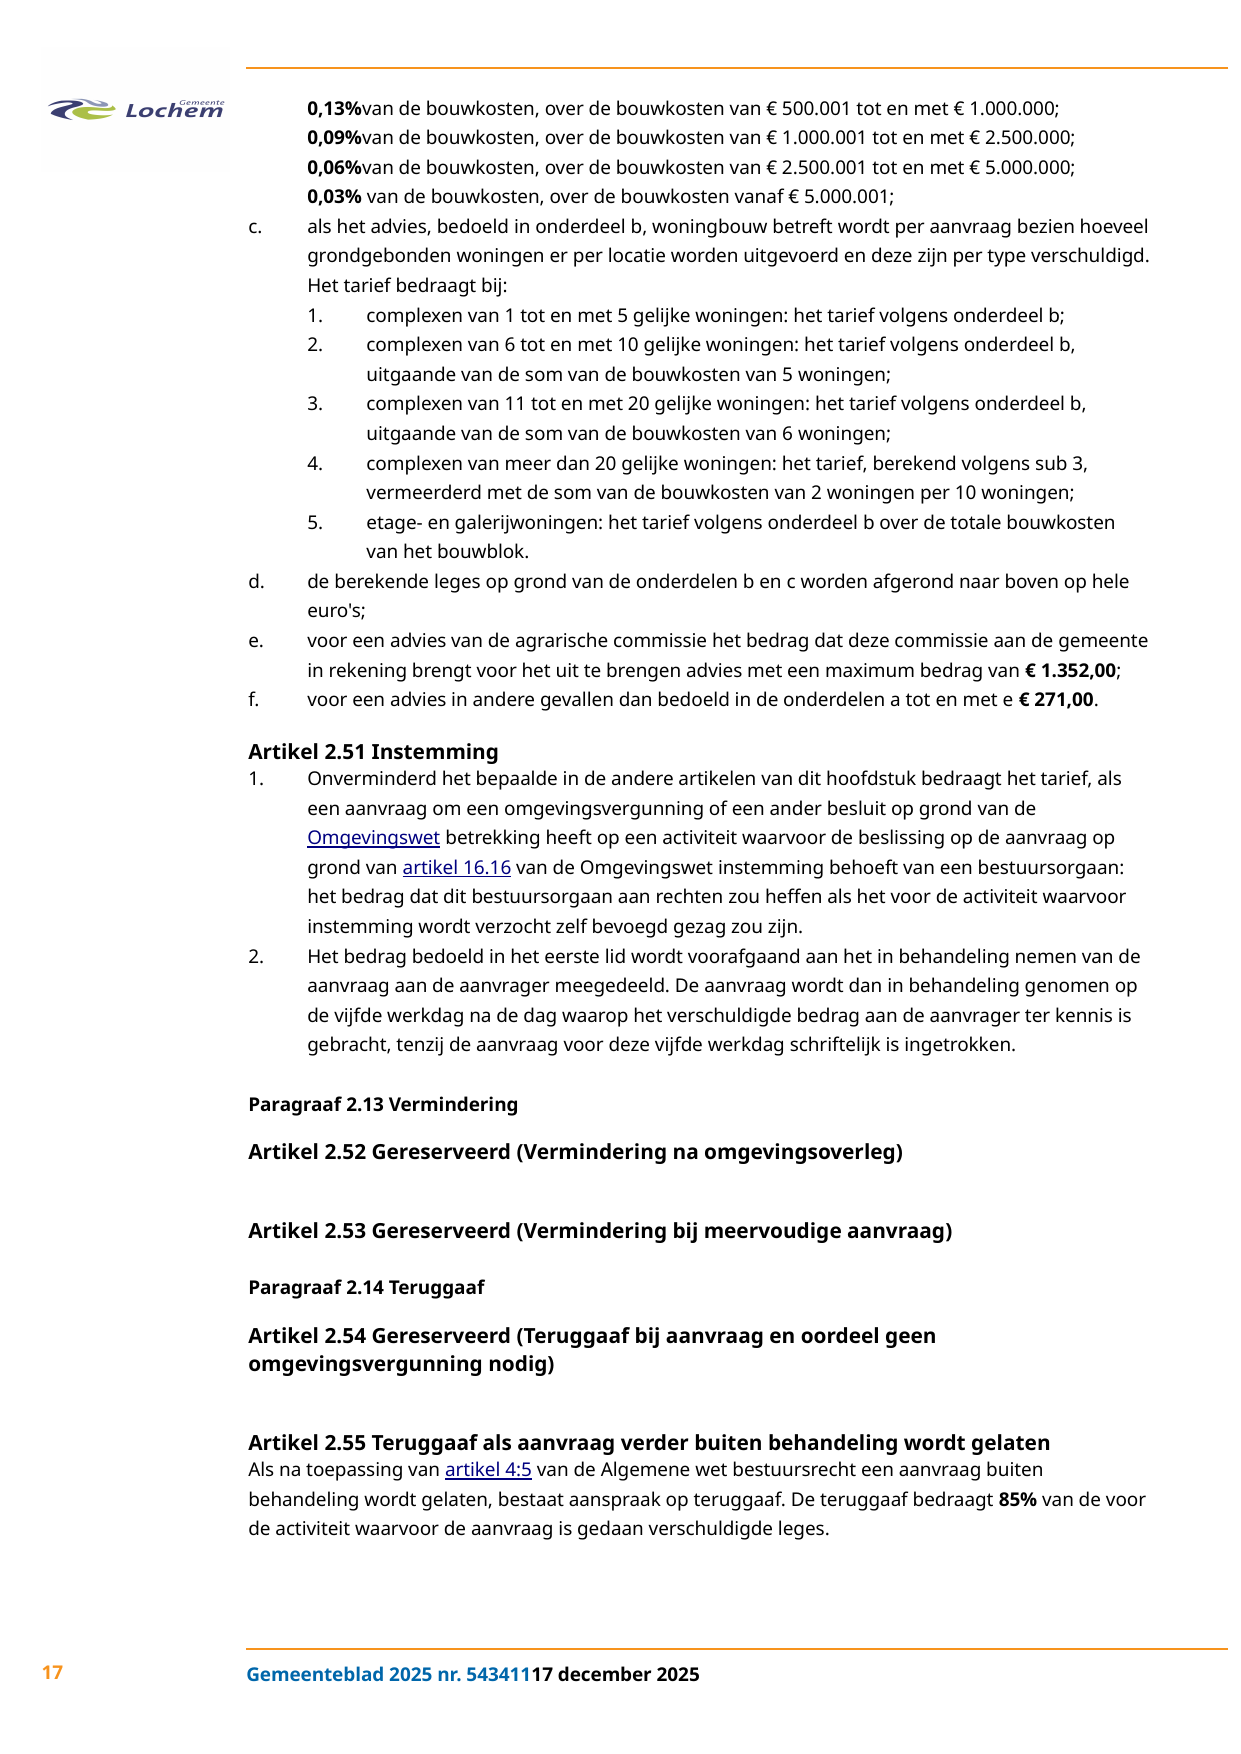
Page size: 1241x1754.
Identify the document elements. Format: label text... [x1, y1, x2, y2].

list etage- en galerijwoningen: het tarief volgens onderdeel b over de totale bouwkosten van het bouwblok. [307, 509, 1152, 564]
list Het bedrag bedoeld in het eerste lid wordt voorafgaand aan het in behandeling nemen van de aanvraag aan de aanvrager meegedeeld. De aanvraag wordt dan in behandeling genomen op de vijfde werkdag na de dag waarop het verschuldigde bedrag aan de aanvrager ter kennis is gebracht, tenzij de aanvraag voor deze vijfde werkdag schriftelijk is ingetrokken. [248, 943, 1152, 1057]
list Onverminderd het bepaalde in de andere artikelen van dit hoofdstuk bedraagt het tarief, als een aanvraag om een omgevingsvergunning of een ander besluit op grond van de Omgevingswet betrekking heeft op een activiteit waarvoor de beslissing op de aanvraag op grond van artikel 16.16 van de Omgevingswet instemming behoeft van een bestuursorgaan: het bedrag dat dit bestuursorgaan aan rechten zou heffen als het voor de activiteit waarvoor instemming wordt verzocht zelf bevoegd gezag zou zijn. [248, 765, 1152, 939]
list 0,09%van de bouwkosten, over de bouwkosten van € 1.000.001 tot en met € 2.500.000; [248, 124, 1152, 150]
text Artikel 2.51 Instemming [248, 737, 1152, 765]
list complexen van 11 tot en met 20 gelijke woningen: het tarief volgens onderdeel b, uitgaande van de som van de bouwkosten van 6 woningen; [307, 391, 1152, 446]
list 0,03% van de bouwkosten, over de bouwkosten vanaf € 5.000.001; [248, 183, 1152, 209]
list 0,13%van de bouwkosten, over de bouwkosten van € 500.001 tot en met € 1.000.000; [248, 95, 1152, 121]
list complexen van 6 tot en met 10 gelijke woningen: het tarief volgens onderdeel b, uitgaande van de som van de bouwkosten van 5 woningen; [307, 331, 1152, 387]
text Artikel 2.54 Gereserveerd (Teruggaaf bij aanvraag en oordeel geen omgevingsvergunning nodig) [248, 1321, 1152, 1378]
list de berekende leges op grond van de onderdelen b en c worden afgerond naar boven op hele euro's; [248, 568, 1152, 623]
list voor een advies van de agrarische commissie het bedrag dat deze commissie aan de gemeente in rekening brengt voor het uit te brengen advies met een maximum bedrag van € 1.352,00; [248, 627, 1152, 683]
list als het advies, bedoeld in onderdeel b, woningbouw betreft wordt per aanvraag bezien hoeveel grondgebonden woningen er per locatie worden uitgevoerd en deze zijn per type verschuldigd. Het tarief bedraagt bij: [248, 213, 1152, 298]
text Als na toepassing van artikel 4:5 van de Algemene wet bestuursrecht een aanvraag buiten behandeling wordt gelaten, bestaat aanspraak op teruggaaf. De teruggaaf bedraagt 85% van de voor de activiteit waarvoor de aanvraag is gedaan verschuldigde leges. [248, 1456, 1152, 1541]
text Artikel 2.55 Teruggaaf als aanvraag verder buiten behandeling wordt gelaten [248, 1428, 1152, 1456]
list complexen van 1 tot en met 5 gelijke woningen: het tarief volgens onderdeel b; [307, 302, 1152, 328]
text Paragraaf 2.13 Vermindering [248, 1091, 1152, 1116]
picture [41, 47, 231, 172]
list voor een advies in andere gevallen dan bedoeld in de onderdelen a tot en met e € 271,00. [248, 686, 1152, 712]
text Artikel 2.52 Gereserveerd (Vermindering na omgevingsoverleg) [248, 1137, 1152, 1166]
text Artikel 2.53 Gereserveerd (Vermindering bij meervoudige aanvraag) [248, 1216, 1152, 1244]
text Paragraaf 2.14 Teruggaaf [248, 1274, 1152, 1300]
list 0,06%van de bouwkosten, over de bouwkosten van € 2.500.001 tot en met € 5.000.000; [248, 154, 1152, 180]
list complexen van meer dan 20 gelijke woningen: het tarief, berekend volgens sub 3, vermeerderd met de som van de bouwkosten van 2 woningen per 10 woningen; [307, 450, 1152, 505]
